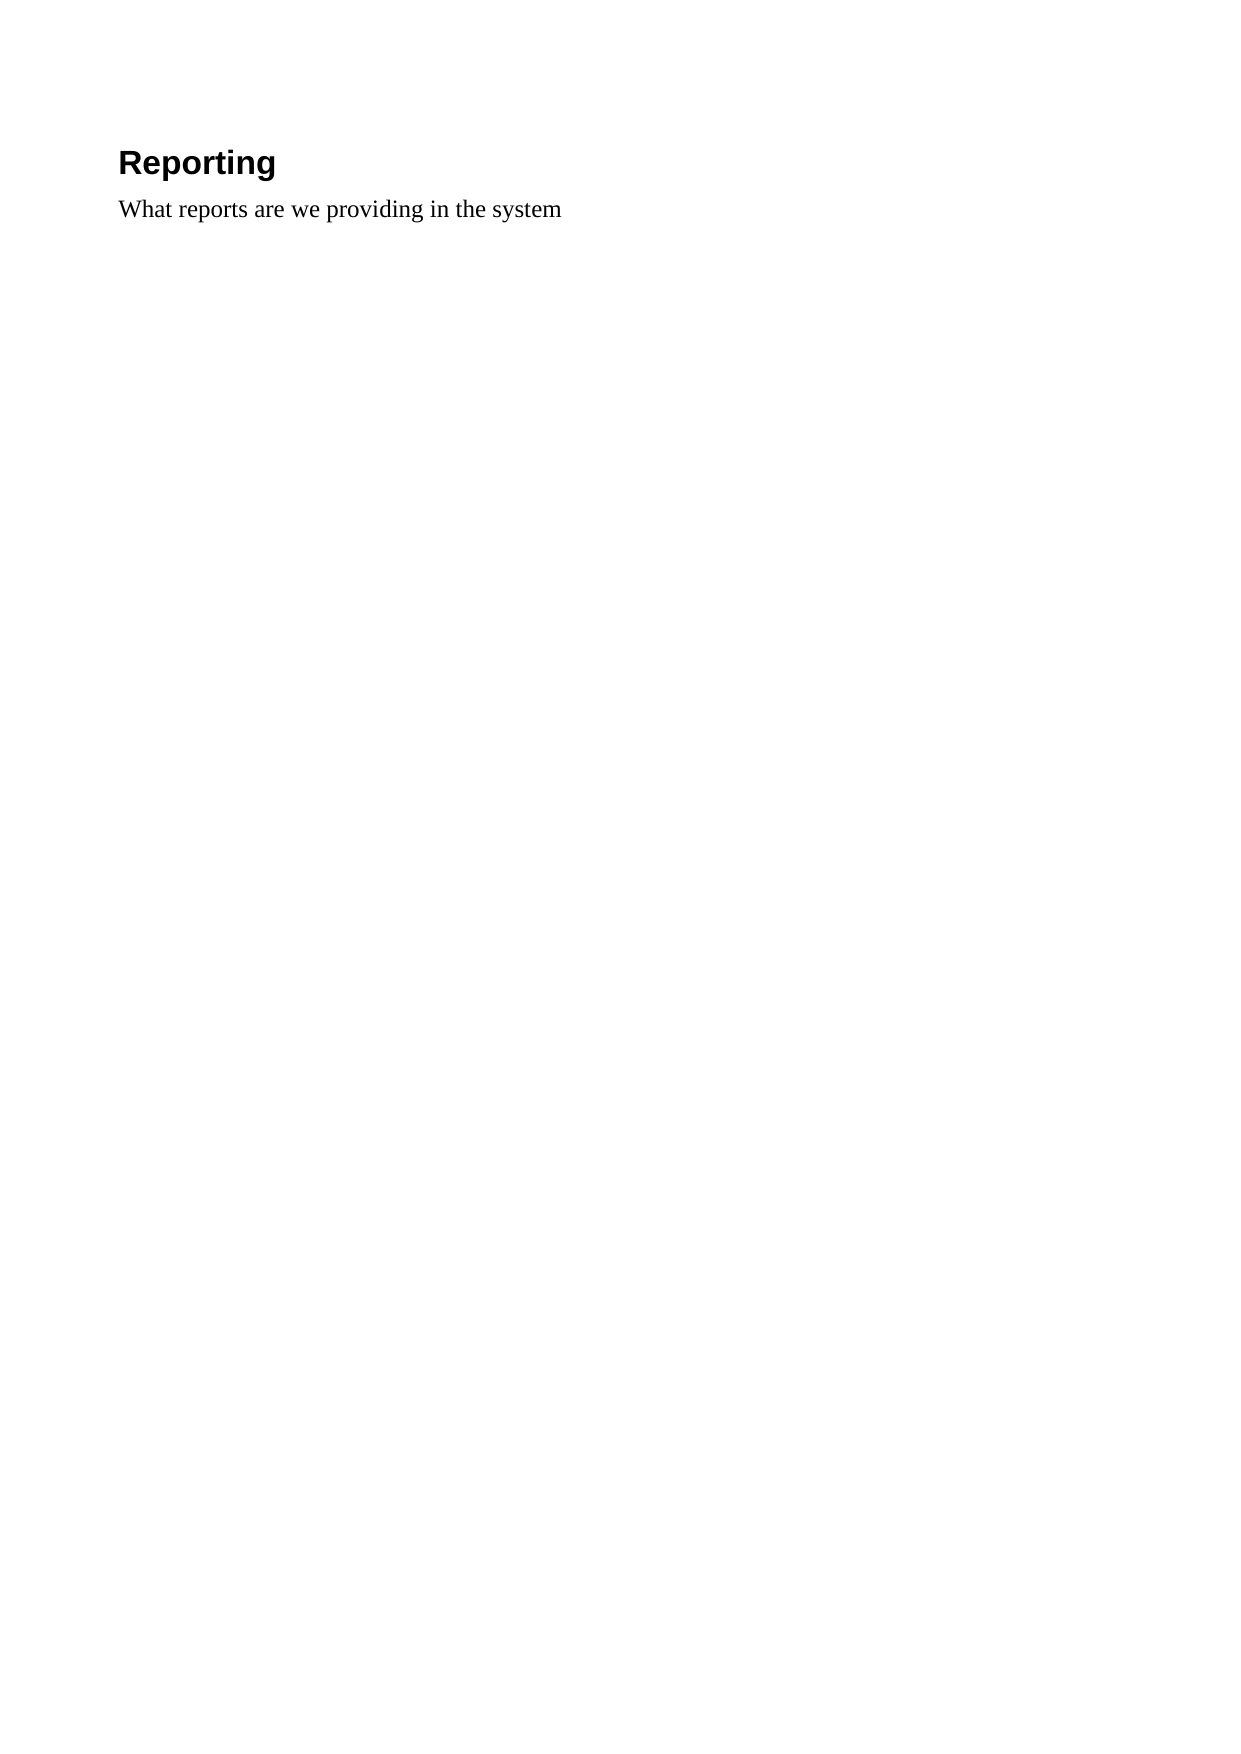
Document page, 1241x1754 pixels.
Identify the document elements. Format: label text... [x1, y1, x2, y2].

subtitle Reporting [118, 143, 1122, 182]
text What reports are we providing in the system [118, 194, 1122, 223]
